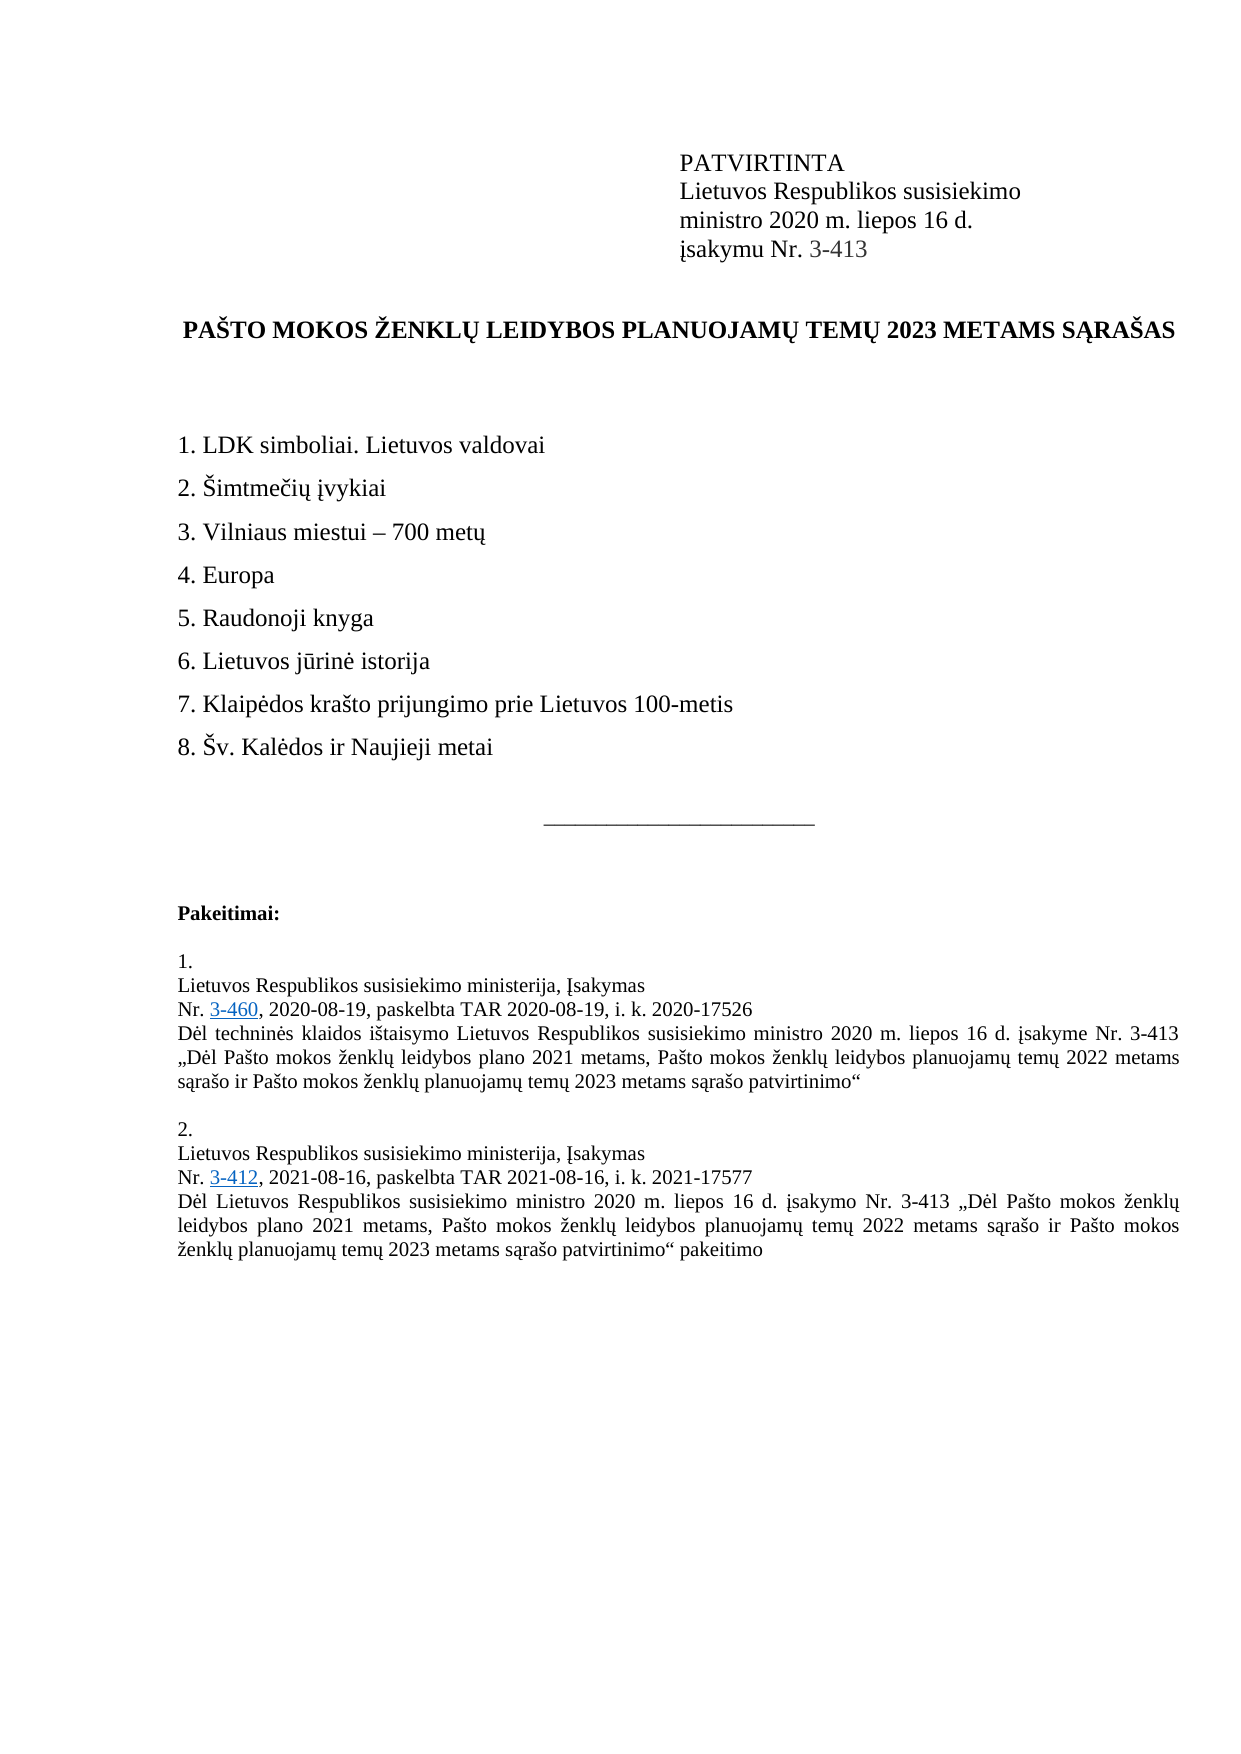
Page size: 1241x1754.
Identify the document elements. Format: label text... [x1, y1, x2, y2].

text Pakeitimai: [177, 900, 1181, 924]
text 1. LDK simboliai. Lietuvos valdovai [177, 430, 1181, 459]
text Nr. 3-460, 2020-08-19, paskelbta TAR 2020-08-19, i. k. 2020-17526 [177, 997, 1181, 1021]
text Lietuvos Respublikos susisiekimo [679, 176, 1181, 205]
text Lietuvos Respublikos susisiekimo ministerija, Įsakymas [177, 1141, 1181, 1165]
text __________________________ [177, 804, 1181, 828]
text PAŠTO MOKOS ŽENKLŲ LEIDYBOS PLANUOJAMŲ TEMŲ 2023 METAMS SĄRAŠAS [177, 315, 1181, 344]
text 3. Vilniaus miestui – 700 metų [177, 517, 1181, 545]
text Dėl techninės klaidos ištaisymo Lietuvos Respublikos susisiekimo ministro 2020 m. liepos 16 d. įsakyme Nr. 3-413 „Dėl Pašto mokos ženklų leidybos plano 2021 metams, Pašto mokos ženklų leidybos planuojamų temų 2022 metams sąrašo ir Pašto mokos ženklų planuojamų temų 2023 metams sąrašo patvirtinimo“ [177, 1021, 1181, 1093]
text 5. Raudonoji knyga [177, 603, 1181, 632]
text 6. Lietuvos jūrinė istorija [177, 646, 1181, 675]
text Dėl Lietuvos Respublikos susisiekimo ministro 2020 m. liepos 16 d. įsakymo Nr. 3-413 „Dėl Pašto mokos ženklų leidybos plano 2021 metams, Pašto mokos ženklų leidybos planuojamų temų 2022 metams sąrašo ir Pašto mokos ženklų planuojamų temų 2023 metams sąrašo patvirtinimo“ pakeitimo [177, 1189, 1181, 1261]
text ministro 2020 m. liepos 16 d. [679, 205, 1181, 234]
text 2. [177, 1117, 1181, 1141]
text 4. Europa [177, 560, 1181, 588]
text įsakymu Nr. 3-413 [679, 234, 1181, 263]
text PATVIRTINTA [679, 148, 1181, 176]
text Lietuvos Respublikos susisiekimo ministerija, Įsakymas [177, 973, 1181, 997]
text 2. Šimtmečių įvykiai [177, 473, 1181, 502]
text 1. [177, 948, 1181, 973]
text 7. Klaipėdos krašto prijungimo prie Lietuvos 100-metis [177, 689, 1181, 718]
text 8. Šv. Kalėdos ir Naujieji metai [177, 732, 1181, 761]
text Nr. 3-412, 2021-08-16, paskelbta TAR 2021-08-16, i. k. 2021-17577 [177, 1165, 1181, 1189]
